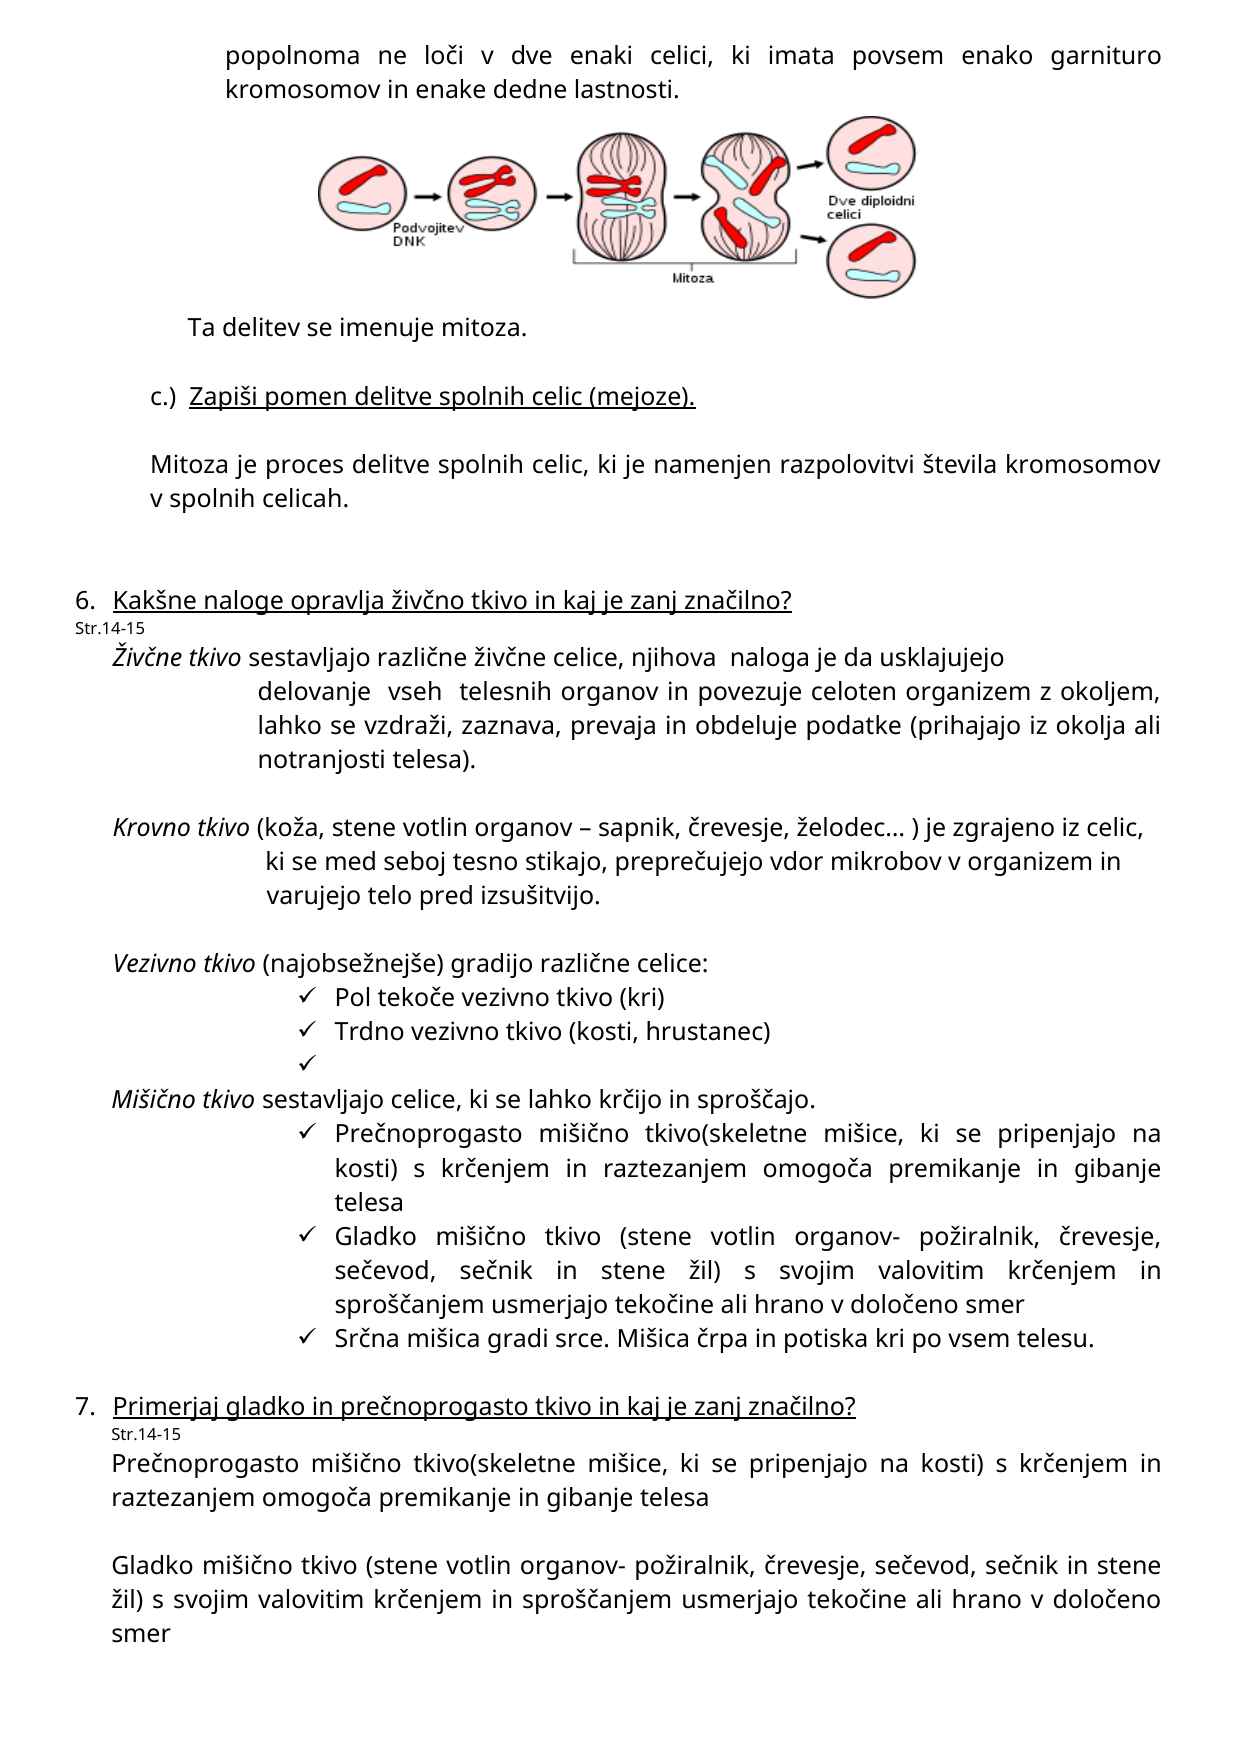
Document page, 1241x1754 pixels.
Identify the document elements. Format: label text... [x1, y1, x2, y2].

list Trdno vezivno tkivo (kosti, hrustanec) [297, 1014, 1162, 1048]
list Primerjaj gladko in prečnoprogasto tkivo in kaj je zanj značilno? [75, 1389, 1162, 1423]
text Vezivno tkivo (najobsežnejše) gradijo različne celice: [112, 946, 1162, 980]
picture [318, 116, 919, 299]
text Krovno tkivo (koža, stene votlin organov – sapnik, črevesje, želodec… ) je zgrajeno iz celic, [112, 809, 1162, 844]
text Živčne tkivo sestavljajo različne živčne celice, njihova naloga je da usklajujejo [112, 639, 1162, 673]
text Mišično tkivo sestavljajo celice, ki se lahko krčijo in sproščajo. [111, 1082, 1162, 1116]
list Kakšne naloge opravlja živčno tkivo in kaj je zanj značilno? [75, 582, 1162, 617]
text Mitoza je proces delitve spolnih celic, ki je namenjen razpolovitvi števila kromosomov v spolnih celicah. [150, 446, 1162, 514]
text Str.14-15 [75, 617, 1162, 639]
list Srčna mišica gradi srce. Mišica črpa in potiska kri po vsem telesu. [297, 1321, 1162, 1354]
text delovanje vseh telesnih organov in povezuje celoten organizem z okoljem, lahko se vzdraži, zaznava, prevaja in obdeluje podatke (prihajajo iz okolja ali notranjosti telesa). [257, 673, 1162, 776]
list popolnoma ne loči v dve enaki celici, ki imata povsem enako garnituro kromosomov in enake dedne lastnosti. [187, 37, 1162, 106]
text Str.14-15 [111, 1423, 1162, 1445]
list Zapiši pomen delitve spolnih celic (mejoze). [150, 378, 1162, 412]
list Pol tekoče vezivno tkivo (kri) [297, 980, 1162, 1014]
text Gladko mišično tkivo (stene votlin organov- požiralnik, črevesje, sečevod, sečnik in stene žil) s svojim valovitim krčenjem in sproščanjem usmerjajo tekočine ali hrano v določeno smer [111, 1548, 1162, 1650]
list Gladko mišično tkivo (stene votlin organov- požiralnik, črevesje, sečevod, sečnik in stene žil) s svojim valovitim krčenjem in sproščanjem usmerjajo tekočine ali hrano v določeno smer [297, 1218, 1162, 1321]
text ki se med seboj tesno stikajo, preprečujejo vdor mikrobov v organizem in [112, 844, 1162, 878]
text Prečnoprogasto mišično tkivo(skeletne mišice, ki se pripenjajo na kosti) s krčenjem in raztezanjem omogoča premikanje in gibanje telesa [111, 1445, 1162, 1513]
text Ta delitev se imenuje mitoza. [187, 310, 1162, 344]
list Prečnoprogasto mišično tkivo(skeletne mišice, ki se pripenjajo na kosti) s krčenjem in raztezanjem omogoča premikanje in gibanje telesa [297, 1116, 1162, 1218]
text varujejo telo pred izsušitvijo. [260, 878, 1162, 912]
